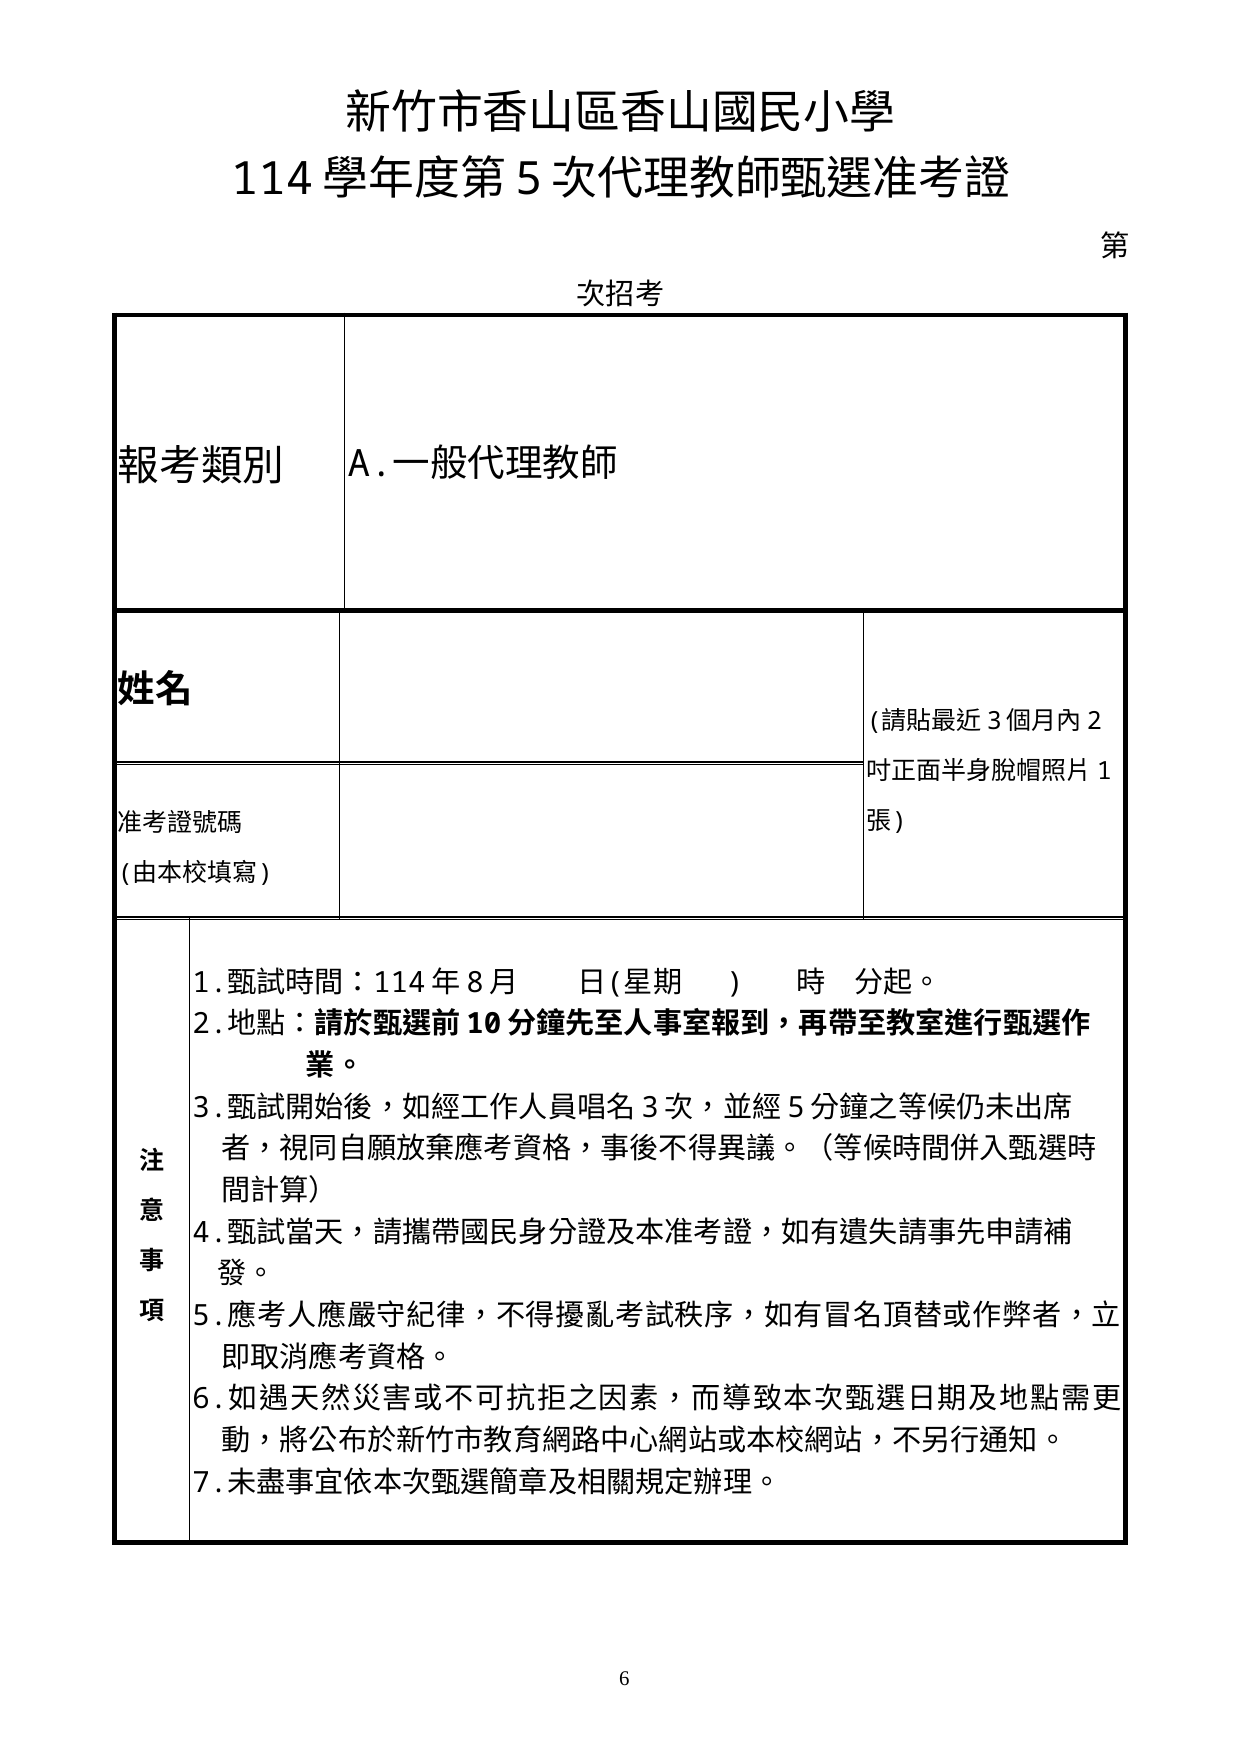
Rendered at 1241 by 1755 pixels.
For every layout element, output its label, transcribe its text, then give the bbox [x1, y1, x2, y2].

table_cell 准考證號碼 (由本校填寫) [117, 765, 339, 916]
table_cell 姓名 [117, 613, 339, 761]
table_cell (請貼最近3個月內2吋正面半身脫帽照片1張) [864, 613, 1123, 916]
table_header A.一般代理教師 [345, 317, 1123, 608]
table_cell 1.甄試時間：114年8月 日(星期 ) 時 分起。 2.地點：請於甄選前10分鐘先至人事室報到，再帶至教室進行甄選作業。 3.甄試開始後，如經工作人員唱名3次，並經5分鐘之等候仍未出席者，視同自願放棄應考資格，事後不得異議。（等候時間併入甄選時間計算） 4.甄試當天，請攜帶國民身分證及本准考證，如有遺失請事先申請補發。 5.應考人應嚴守紀律，不得擾亂考試秩序，如有冒名頂替或作弊者，立即取消應考資格。 6.如遇天然災害或不可抗拒之因素，而導致本次甄選日期及地點需更動，將公布於新竹市教育網路中心網站或本校網站，不另行通知。 7.未盡事宜依本次甄選簡章及相關規定辦理。 [190, 920, 1123, 1540]
text 新竹市香山區香山國民小學 [77, 75, 1163, 141]
table_cell 注 意 事 項 [117, 920, 189, 1540]
table_cell [340, 765, 863, 916]
text 第 次招考 [77, 208, 1163, 313]
table_cell [340, 613, 863, 761]
text 114學年度第5次代理教師甄選准考證 [77, 141, 1163, 208]
table_header 報考類別 [117, 317, 344, 608]
